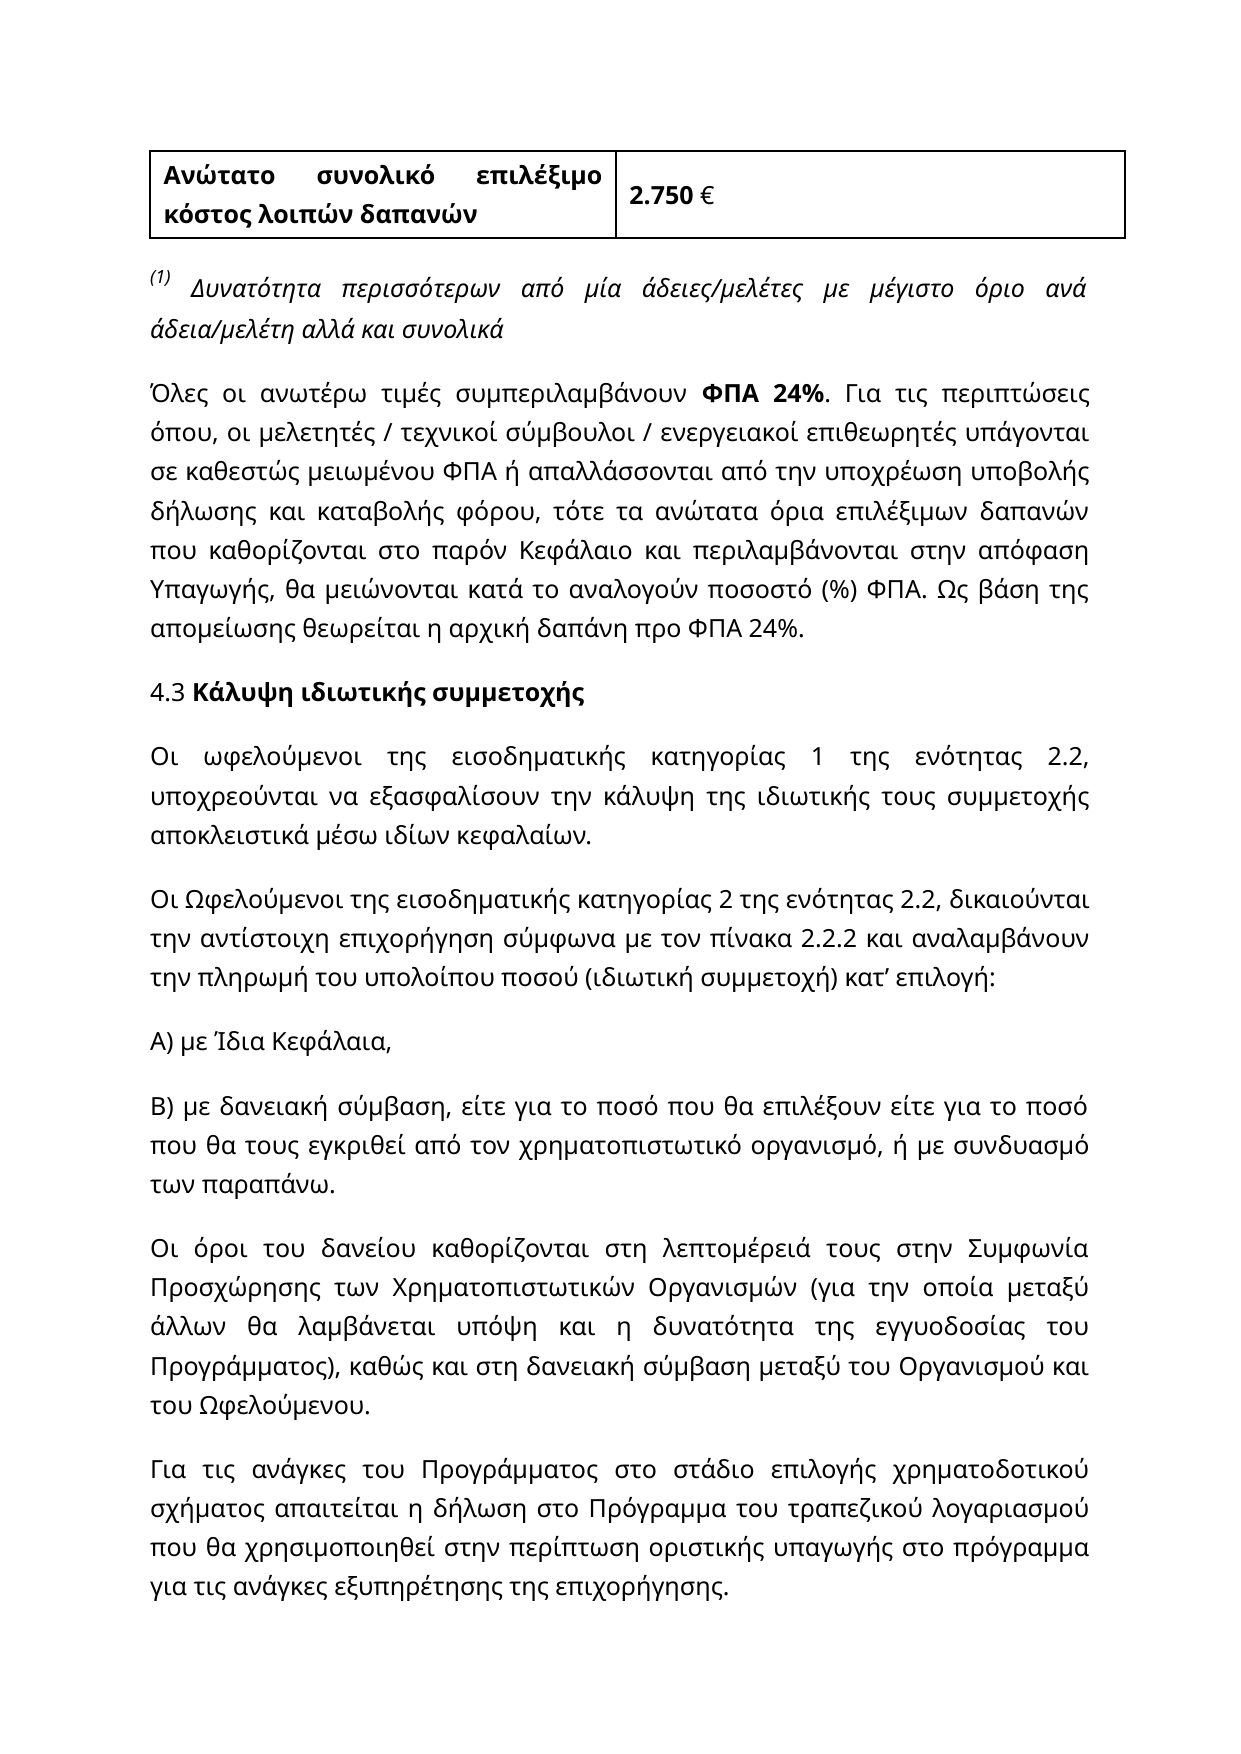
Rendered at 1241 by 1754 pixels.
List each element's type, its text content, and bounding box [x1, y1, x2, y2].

text Όλες οι ανωτέρω τιμές συμπεριλαμβάνουν ΦΠΑ 24%. Για τις περιπτώσεις όπου, οι μελετητές / τεχνικοί σύμβουλοι / ενεργειακοί επιθεωρητές υπάγονται σε καθεστώς μειωμένου ΦΠΑ ή απαλλάσσονται από την υποχρέωση υποβολής δήλωσης και καταβολής φόρου, τότε τα ανώτατα όρια επιλέξιμων δαπανών που καθορίζονται στο παρόν Κεφάλαιο και περιλαμβάνονται στην απόφαση Υπαγωγής, θα μειώνονται κατά το αναλογούν ποσοστό (%) ΦΠΑ. Ως βάση της απομείωσης θεωρείται η αρχική δαπάνη προ ΦΠΑ 24%. [150, 376, 1090, 645]
text 4.3 Κάλυψη ιδιωτικής συμμετοχής [150, 675, 1090, 709]
text Οι ωφελούμενοι της εισοδηματικής κατηγορίας 1 της ενότητας 2.2, υποχρεούνται να εξασφαλίσουν την κάλυψη της ιδιωτικής τους συμμετοχής αποκλειστικά μέσω ιδίων κεφαλαίων. [150, 739, 1090, 851]
table_cell Ανώτατο συνολικό επιλέξιμο κόστος λοιπών δαπανών [151, 152, 615, 237]
text Οι Ωφελούμενοι της εισοδηματικής κατηγορίας 2 της ενότητας 2.2, δικαιούνται την αντίστοιχη επιχορήγηση σύμφωνα με τον πίνακα 2.2.2 και αναλαμβάνουν την πληρωμή του υπολοίπου ποσού (ιδιωτική συμμετοχή) κατ’ επιλογή: [150, 882, 1090, 994]
text (1) Δυνατότητα περισσότερων από μία άδειες/μελέτες με μέγιστο όριο ανά άδεια/μελέτη αλλά και συνολικά [150, 264, 1090, 346]
text Οι όροι του δανείου καθορίζονται στη λεπτομέρειά τους στην Συμφωνία Προσχώρησης των Χρηματοπιστωτικών Οργανισμών (για την οποία μεταξύ άλλων θα λαμβάνεται υπόψη και η δυνατότητα της εγγυοδοσίας του Προγράμματος), καθώς και στη δανειακή σύμβαση μεταξύ του Οργανισμού και του Ωφελούμενου. [150, 1231, 1090, 1421]
text Α) με Ίδια Κεφάλαια, [150, 1024, 1090, 1058]
text Για τις ανάγκες του Προγράμματος στο στάδιο επιλογής χρηματοδοτικού σχήματος απαιτείται η δήλωση στο Πρόγραμμα του τραπεζικού λογαριασμού που θα χρησιμοποιηθεί στην περίπτωση οριστικής υπαγωγής στο πρόγραμμα για τις ανάγκες εξυπηρέτησης της επιχορήγησης. [150, 1452, 1090, 1603]
table_cell 2.750 € [617, 152, 1124, 237]
text Β) με δανειακή σύμβαση, είτε για το ποσό που θα επιλέξουν είτε για το ποσό που θα τους εγκριθεί από τον χρηματοπιστωτικό οργανισμό, ή με συνδυασμό των παραπάνω. [150, 1088, 1090, 1201]
